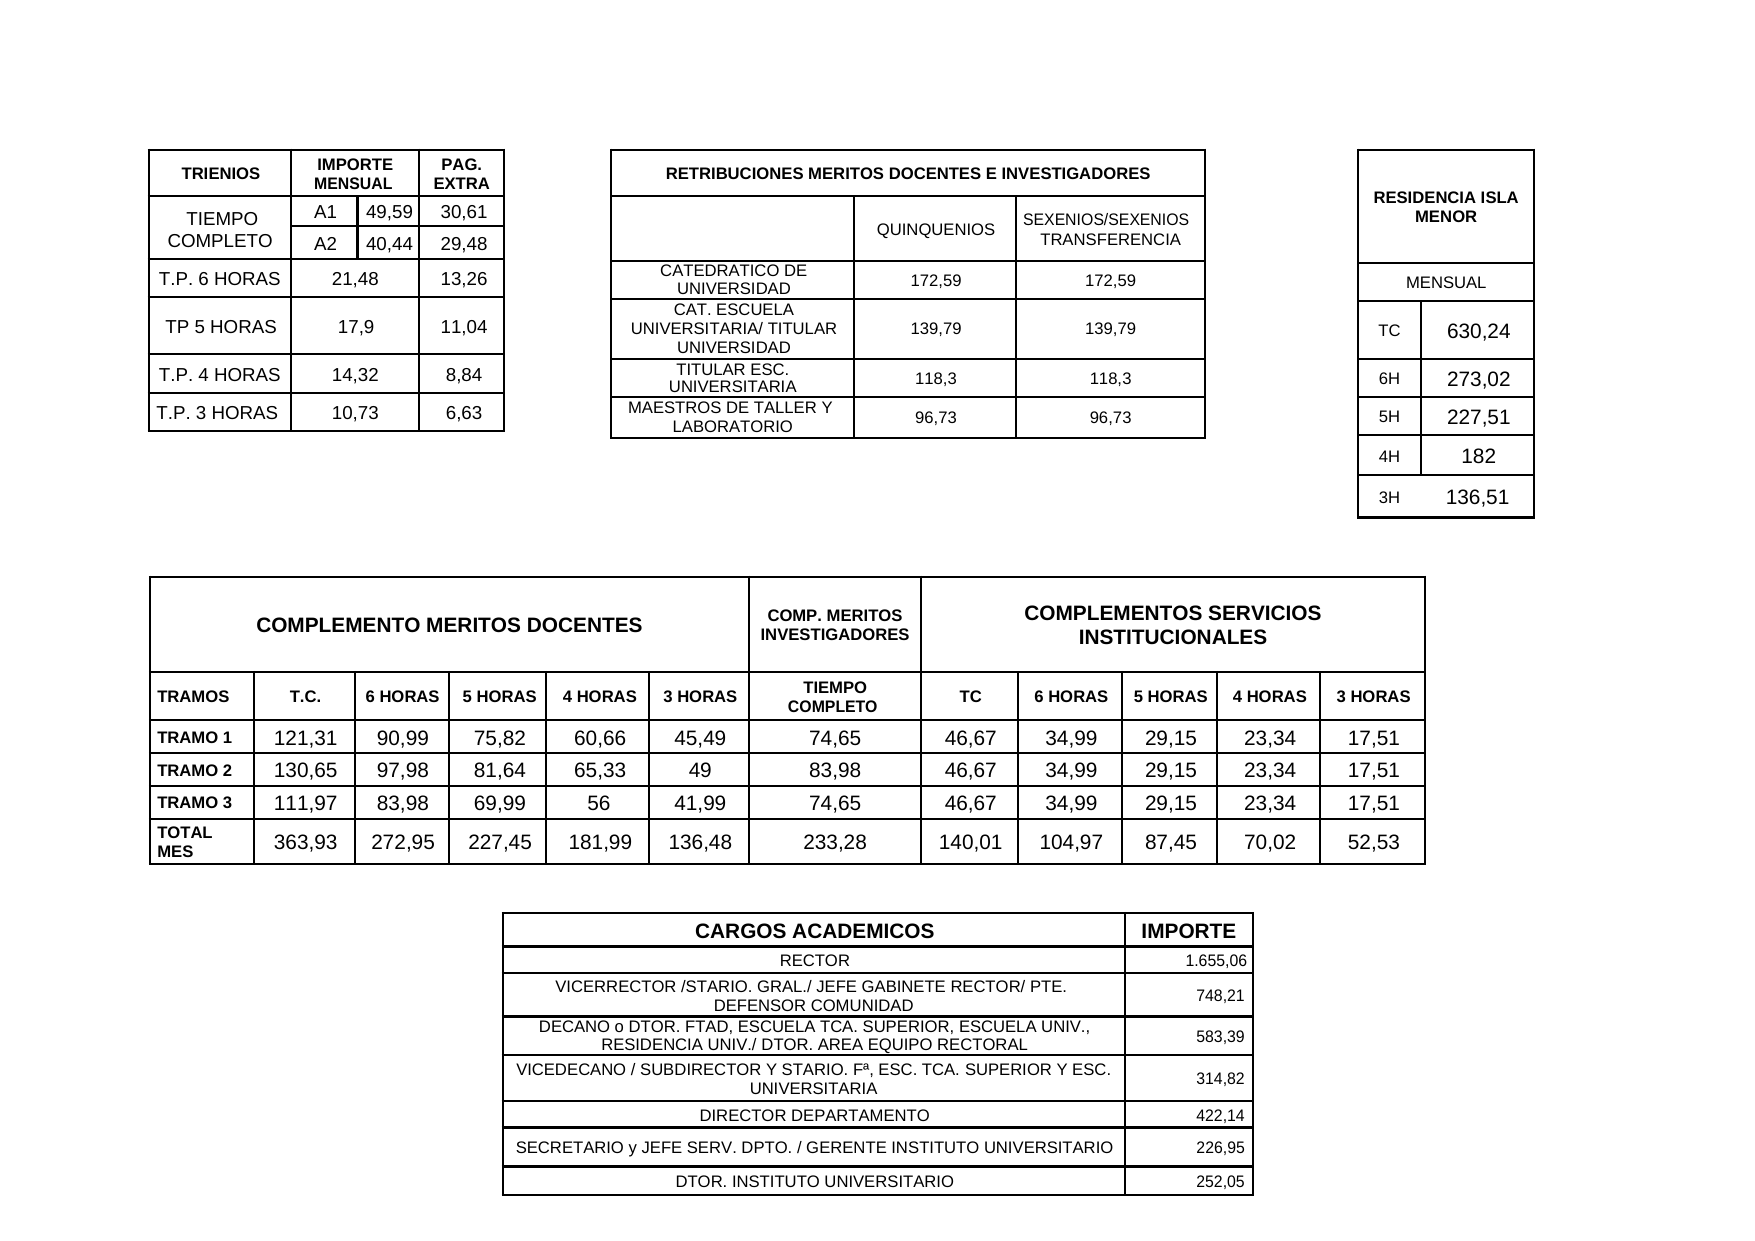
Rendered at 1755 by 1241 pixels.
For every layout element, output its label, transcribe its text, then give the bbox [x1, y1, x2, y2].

table_cell SEXENIOS/SEXENIOS TRANSFERENCIA [1017, 197, 1204, 260]
table_cell 17,51 [1321, 787, 1424, 817]
table_cell 182 [1422, 436, 1533, 474]
table_cell TIEMPO COMPLETO [750, 673, 920, 719]
table_header COMP. MERITOS INVESTIGADORES [750, 578, 920, 671]
table_cell T.P. 3 HORAS [150, 394, 290, 430]
table_cell 5 HORAS [450, 673, 545, 719]
table_cell TOTAL MES [151, 820, 253, 863]
table_cell 96,73 [855, 398, 1015, 437]
table_cell 3H 136,51 [1359, 476, 1533, 516]
table_cell CAT. ESCUELA UNIVERSITARIA/ TITULAR UNIVERSIDAD [612, 300, 853, 358]
table_cell TRAMO 2 [151, 754, 253, 785]
table_header IMPORTE MENSUAL [292, 151, 418, 195]
table_cell 21,48 [292, 260, 418, 296]
table_cell [612, 197, 853, 260]
table_cell 34,99 [1019, 754, 1121, 785]
table_cell 13,26 [420, 260, 503, 296]
table_cell 233,28 [750, 820, 920, 863]
table_cell 14,32 [292, 355, 418, 392]
table_cell 81,64 [450, 754, 545, 785]
table_cell 118,3 [1017, 360, 1204, 396]
table_cell 70,02 [1218, 820, 1319, 863]
table_cell A2 [292, 227, 356, 258]
table_cell 56 [547, 787, 648, 817]
table_cell 140,01 [922, 820, 1017, 863]
table_cell 227,45 [450, 820, 545, 863]
table_cell TRAMOS [151, 673, 253, 719]
table_cell 46,67 [922, 754, 1017, 785]
table_cell 226,95 [1126, 1129, 1252, 1165]
table_cell 46,67 [922, 721, 1017, 752]
table_cell 60,66 [547, 721, 648, 752]
table_cell 136,48 [650, 820, 748, 863]
table_cell 6 HORAS [356, 673, 448, 719]
table_cell DIRECTOR DEPARTAMENTO [504, 1102, 1124, 1126]
table_cell 90,99 [356, 721, 448, 752]
table_cell 65,33 [547, 754, 648, 785]
table_cell 87,45 [1123, 820, 1216, 863]
table_cell 74,65 [750, 721, 920, 752]
table_cell 52,53 [1321, 820, 1424, 863]
table_cell 130,65 [255, 754, 354, 785]
table_cell 49 [650, 754, 748, 785]
table_cell 104,97 [1019, 820, 1121, 863]
table_header COMPLEMENTO MERITOS DOCENTES [151, 578, 748, 671]
table_cell 34,99 [1019, 787, 1121, 817]
table_cell 40,44 [359, 227, 418, 258]
table_cell 748,21 [1126, 974, 1252, 1015]
table_cell 363,93 [255, 820, 354, 863]
table_cell 5H [1359, 398, 1420, 434]
table_cell 30,61 [420, 197, 503, 225]
table_cell 41,99 [650, 787, 748, 817]
table_cell T.P. 6 HORAS [150, 260, 290, 296]
table_cell SECRETARIO y JEFE SERV. DPTO. / GERENTE INSTITUTO UNIVERSITARIO [504, 1129, 1124, 1165]
table_cell T.P. 4 HORAS [150, 355, 290, 392]
table_cell 29,15 [1123, 754, 1216, 785]
table_cell 6 HORAS [1019, 673, 1121, 719]
table_cell 34,99 [1019, 721, 1121, 752]
table_cell 17,9 [292, 298, 418, 353]
table_cell 96,73 [1017, 398, 1204, 437]
table_cell 11,04 [420, 298, 503, 353]
table_cell RECTOR [504, 948, 1124, 972]
table_cell TRAMO 1 [151, 721, 253, 752]
table_cell VICERRECTOR /STARIO. GRAL./ JEFE GABINETE RECTOR/ PTE. DEFENSOR COMUNIDAD [504, 974, 1124, 1015]
table_cell 6H [1359, 360, 1420, 396]
table_header RETRIBUCIONES MERITOS DOCENTES E INVESTIGADORES [612, 151, 1204, 195]
table_cell TC [1359, 302, 1420, 358]
table_cell DECANO o DTOR. FTAD, ESCUELA TCA. SUPERIOR, ESCUELA UNIV., RESIDENCIA UNIV./ DTOR. AREA EQUIPO RECTORAL [504, 1018, 1124, 1054]
table_cell 172,59 [855, 262, 1015, 298]
table_cell QUINQUENIOS [855, 197, 1015, 260]
table_cell 118,3 [855, 360, 1015, 396]
table_cell 121,31 [255, 721, 354, 752]
table_cell A1 [292, 197, 356, 225]
table_cell 1.655,06 [1126, 948, 1252, 972]
table_cell 272,95 [356, 820, 448, 863]
table_cell 75,82 [450, 721, 545, 752]
table_cell TP 5 HORAS [150, 298, 290, 353]
table_cell 17,51 [1321, 754, 1424, 785]
table_cell 17,51 [1321, 721, 1424, 752]
table_cell TC [922, 673, 1017, 719]
table_cell 4H [1359, 436, 1420, 474]
table_cell VICEDECANO / SUBDIRECTOR Y STARIO. Fª, ESC. TCA. SUPERIOR Y ESC. UNIVERSITARIA [504, 1056, 1124, 1100]
table_cell TITULAR ESC. UNIVERSITARIA [612, 360, 853, 396]
table_cell TIEMPO COMPLETO [150, 197, 290, 258]
table_cell 46,67 [922, 787, 1017, 817]
table_header RESIDENCIA ISLA MENOR [1359, 151, 1533, 262]
table_cell 83,98 [750, 754, 920, 785]
table_cell CATEDRATICO DE UNIVERSIDAD [612, 262, 853, 298]
table_cell 252,05 [1126, 1168, 1252, 1194]
table_cell 23,34 [1218, 754, 1319, 785]
table_cell 422,14 [1126, 1102, 1252, 1126]
table_cell 6,63 [420, 394, 503, 430]
table_header PAG. EXTRA [420, 151, 503, 195]
table_cell 111,97 [255, 787, 354, 817]
table_cell 49,59 [359, 197, 418, 225]
table_cell 314,82 [1126, 1056, 1252, 1100]
table_cell 181,99 [547, 820, 648, 863]
table_cell 630,24 [1422, 302, 1533, 358]
table_cell 3 HORAS [650, 673, 748, 719]
table_cell 4 HORAS [1218, 673, 1319, 719]
table_cell DTOR. INSTITUTO UNIVERSITARIO [504, 1168, 1124, 1194]
table_cell 4 HORAS [547, 673, 648, 719]
table_cell 5 HORAS [1123, 673, 1216, 719]
table_cell 10,73 [292, 394, 418, 430]
table_cell 8,84 [420, 355, 503, 392]
table_cell 97,98 [356, 754, 448, 785]
table_cell T.C. [255, 673, 354, 719]
table_cell 273,02 [1422, 360, 1533, 396]
table_cell 172,59 [1017, 262, 1204, 298]
table_cell 83,98 [356, 787, 448, 817]
table_cell 69,99 [450, 787, 545, 817]
table_header TRIENIOS [150, 151, 290, 195]
table_cell 583,39 [1126, 1018, 1252, 1054]
table_cell 139,79 [1017, 300, 1204, 358]
table_cell TRAMO 3 [151, 787, 253, 817]
table_cell 29,15 [1123, 721, 1216, 752]
table_cell 227,51 [1422, 398, 1533, 434]
table_cell MENSUAL [1359, 264, 1533, 300]
table_cell 3 HORAS [1321, 673, 1424, 719]
table_cell 29,15 [1123, 787, 1216, 817]
table_cell 139,79 [855, 300, 1015, 358]
table_cell 45,49 [650, 721, 748, 752]
table_cell 29,48 [420, 227, 503, 258]
table_header IMPORTE [1126, 914, 1252, 945]
table_cell 23,34 [1218, 787, 1319, 817]
table_header CARGOS ACADEMICOS [504, 914, 1124, 945]
table_cell 74,65 [750, 787, 920, 817]
table_cell 23,34 [1218, 721, 1319, 752]
table_cell MAESTROS DE TALLER Y LABORATORIO [612, 398, 853, 437]
table_header COMPLEMENTOS SERVICIOS INSTITUCIONALES [922, 578, 1424, 671]
